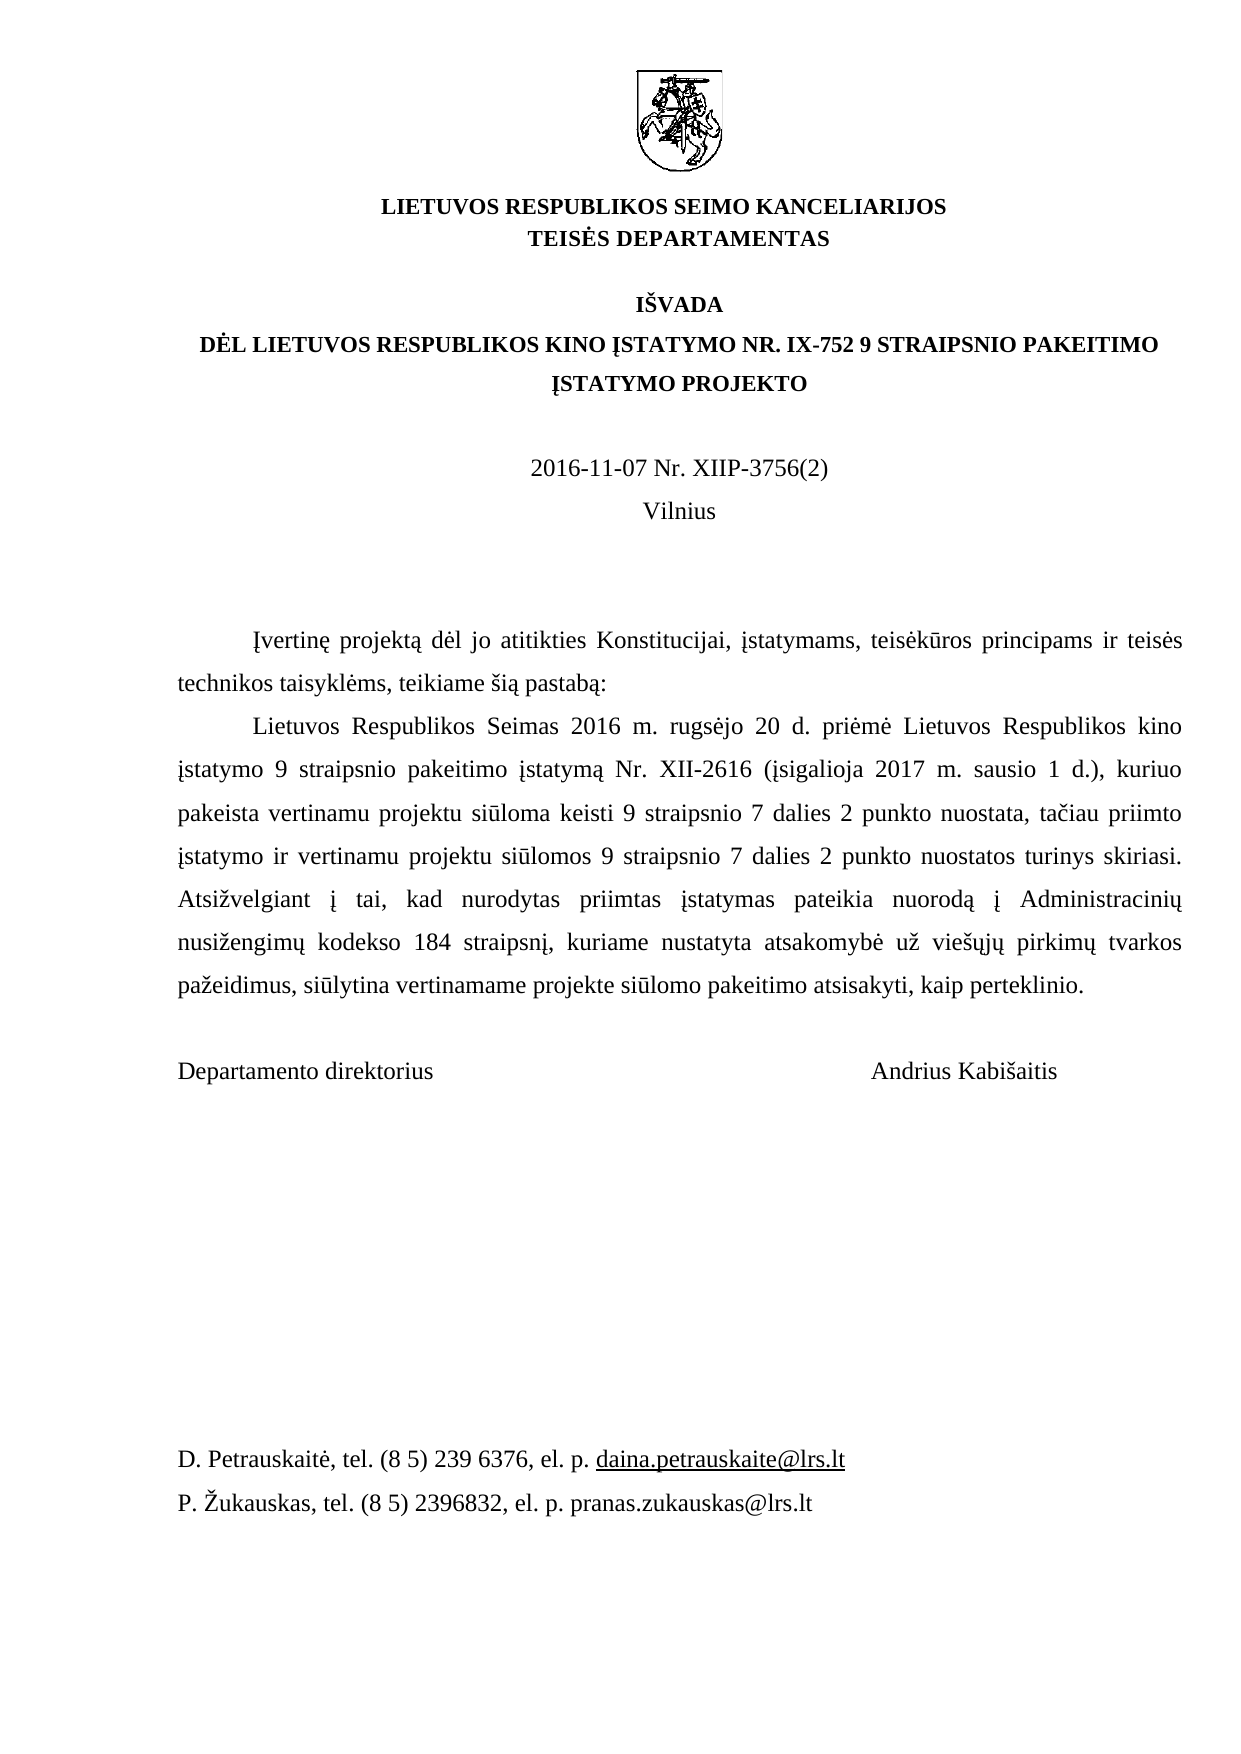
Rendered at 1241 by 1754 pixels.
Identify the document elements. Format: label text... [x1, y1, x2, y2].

text D. Petrauskaitė, tel. (8 5) 239 6376, el. p. daina.petrauskaite@lrs.lt [177, 1444, 1181, 1473]
text 2016-11-07 Nr. XIIP-3756(2) [177, 453, 1181, 481]
text IŠVADA [177, 291, 1181, 317]
text ĮSTATYMO PROJEKTO [177, 370, 1181, 396]
text P. Žukauskas, tel. (8 5) 2396832, el. p. pranas.zukauskas@lrs.lt [177, 1488, 1181, 1516]
text Lietuvos Respublikos Seimas 2016 m. rugsėjo 20 d. priėmė Lietuvos Respublikos kino įstatymo 9 straipsnio pakeitimo įstatymą Nr. XII-2616 (įsigalioja 2017 m. sausio 1 d.), kuriuo pakeista vertinamu projektu siūloma keisti 9 straipsnio 7 dalies 2 punkto nuostata, tačiau priimto įstatymo ir vertinamu projektu siūlomos 9 straipsnio 7 dalies 2 punkto nuostatos turinys skiriasi. Atsižvelgiant į tai, kad nurodytas priimtas įstatymas pateikia nuorodą į Administracinių nusižengimų kodekso 184 straipsnį, kuriame nustatyta atsakomybė už viešųjų pirkimų tvarkos pažeidimus, siūlytina vertinamame projekte siūlomo pakeitimo atsisakyti, kaip perteklinio. [177, 711, 1183, 999]
text Vilnius [177, 496, 1181, 524]
text Įvertinę projektą dėl jo atitikties Konstitucijai, įstatymams, teisėkūros principams ir teisės technikos taisyklėms, teikiame šią pastabą: [177, 625, 1183, 697]
text LIETUVOS RESPUBLIKOS SEIMO KANCELIARIJOS [177, 193, 1151, 219]
text DĖL LIETUVOS RESPUBLIKOS KINO ĮSTATYMO NR. IX-752 9 STRAIPSNIO PAKEITIMO [177, 331, 1181, 357]
text Departamento direktorius Andrius Kabišaitis [177, 1056, 1183, 1085]
text TEISĖS DEPARTAMENTAS [177, 225, 1180, 252]
